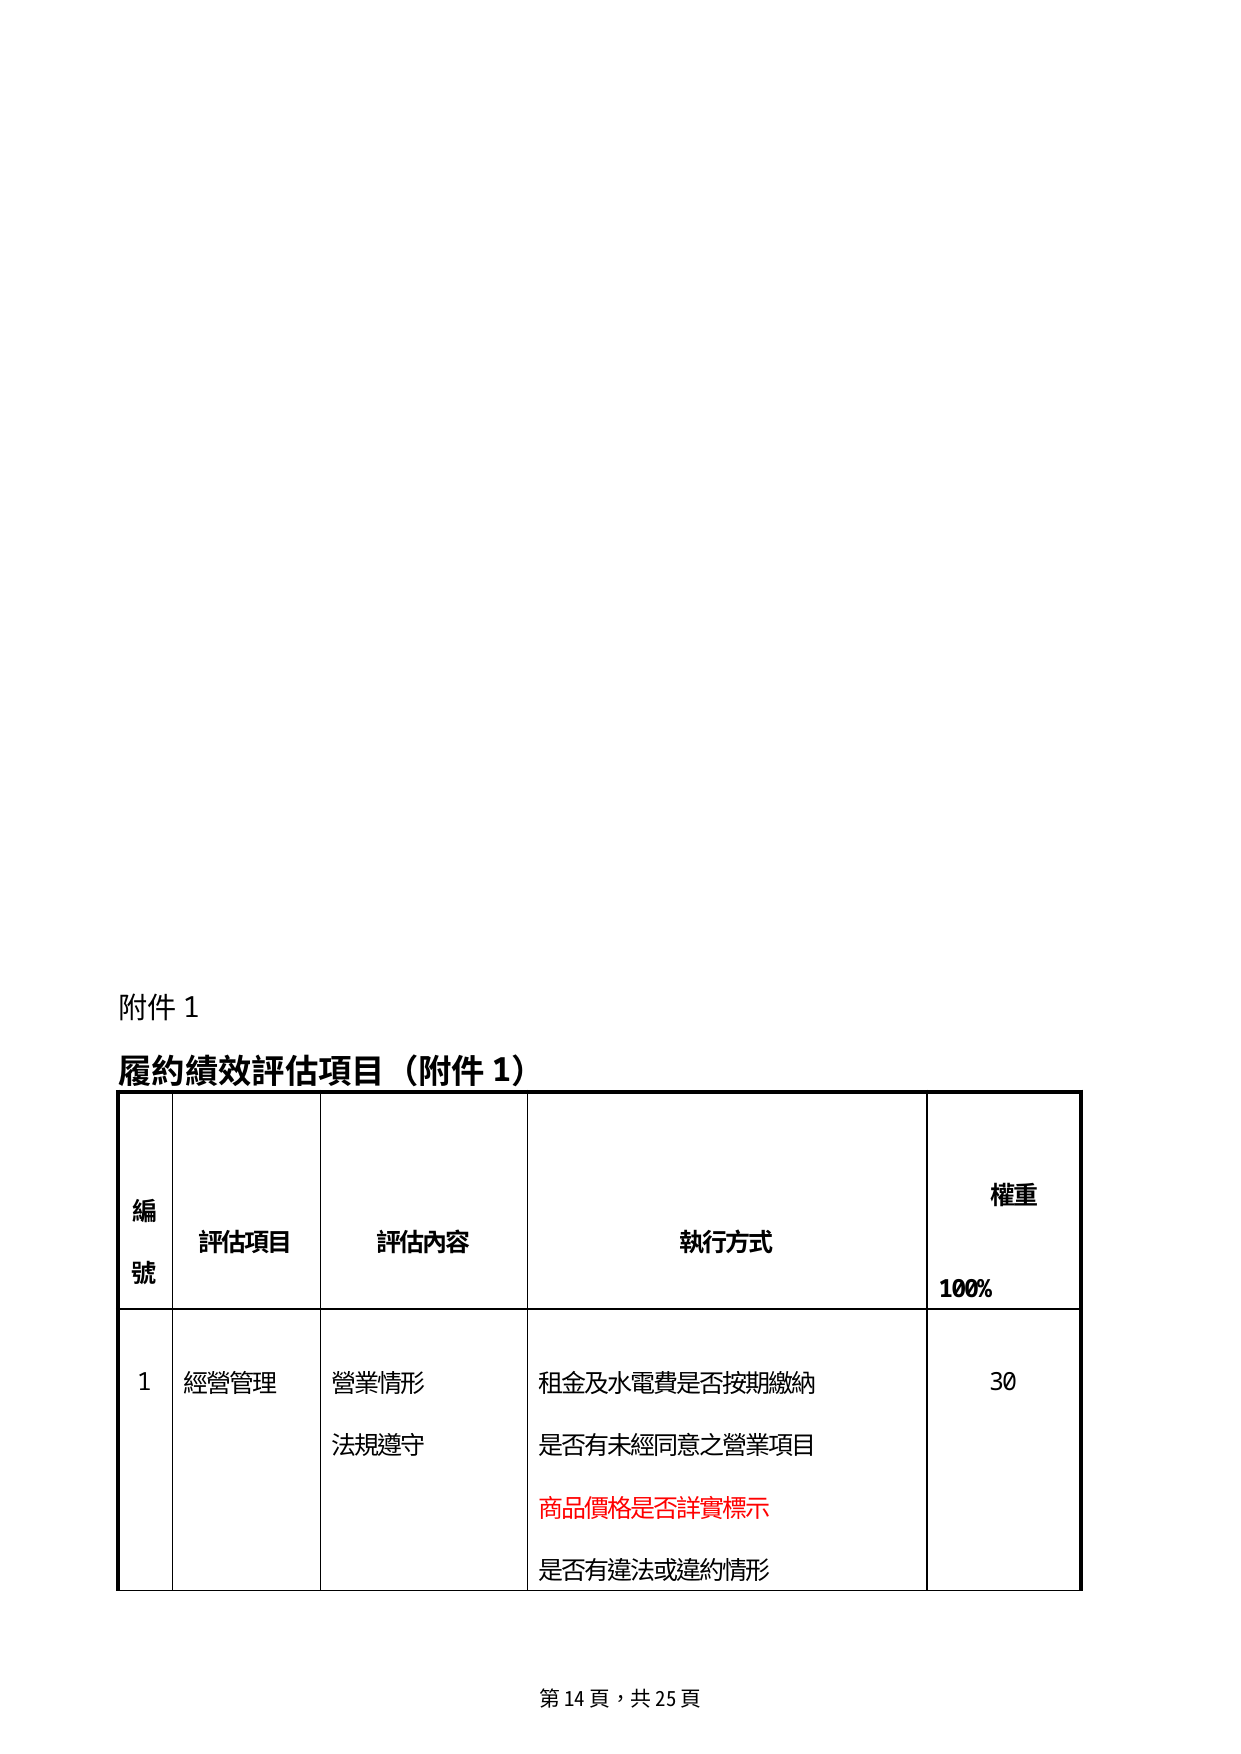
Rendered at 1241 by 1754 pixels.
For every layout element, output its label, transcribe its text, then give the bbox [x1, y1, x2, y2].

table_header 評估內容 [321, 1094, 527, 1308]
table_cell 營業情形 法規遵守 [321, 1310, 527, 1589]
table_cell 經營管理 [173, 1310, 320, 1589]
table_header 執行方式 [528, 1094, 926, 1308]
table_header 編號 [120, 1094, 172, 1308]
text 履約績效評估項目（附件1） [118, 1027, 1122, 1089]
table_cell 租金及水電費是否按期繳納 是否有未經同意之營業項目 商品價格是否詳實標示 是否有違法或違約情形 [528, 1310, 926, 1589]
table_header 評估項目 [173, 1094, 320, 1308]
table_cell 1 [120, 1310, 172, 1589]
table_header 權重 100% [928, 1094, 1079, 1308]
table_cell 30 [928, 1310, 1079, 1589]
text 附件1 [118, 964, 1122, 1027]
